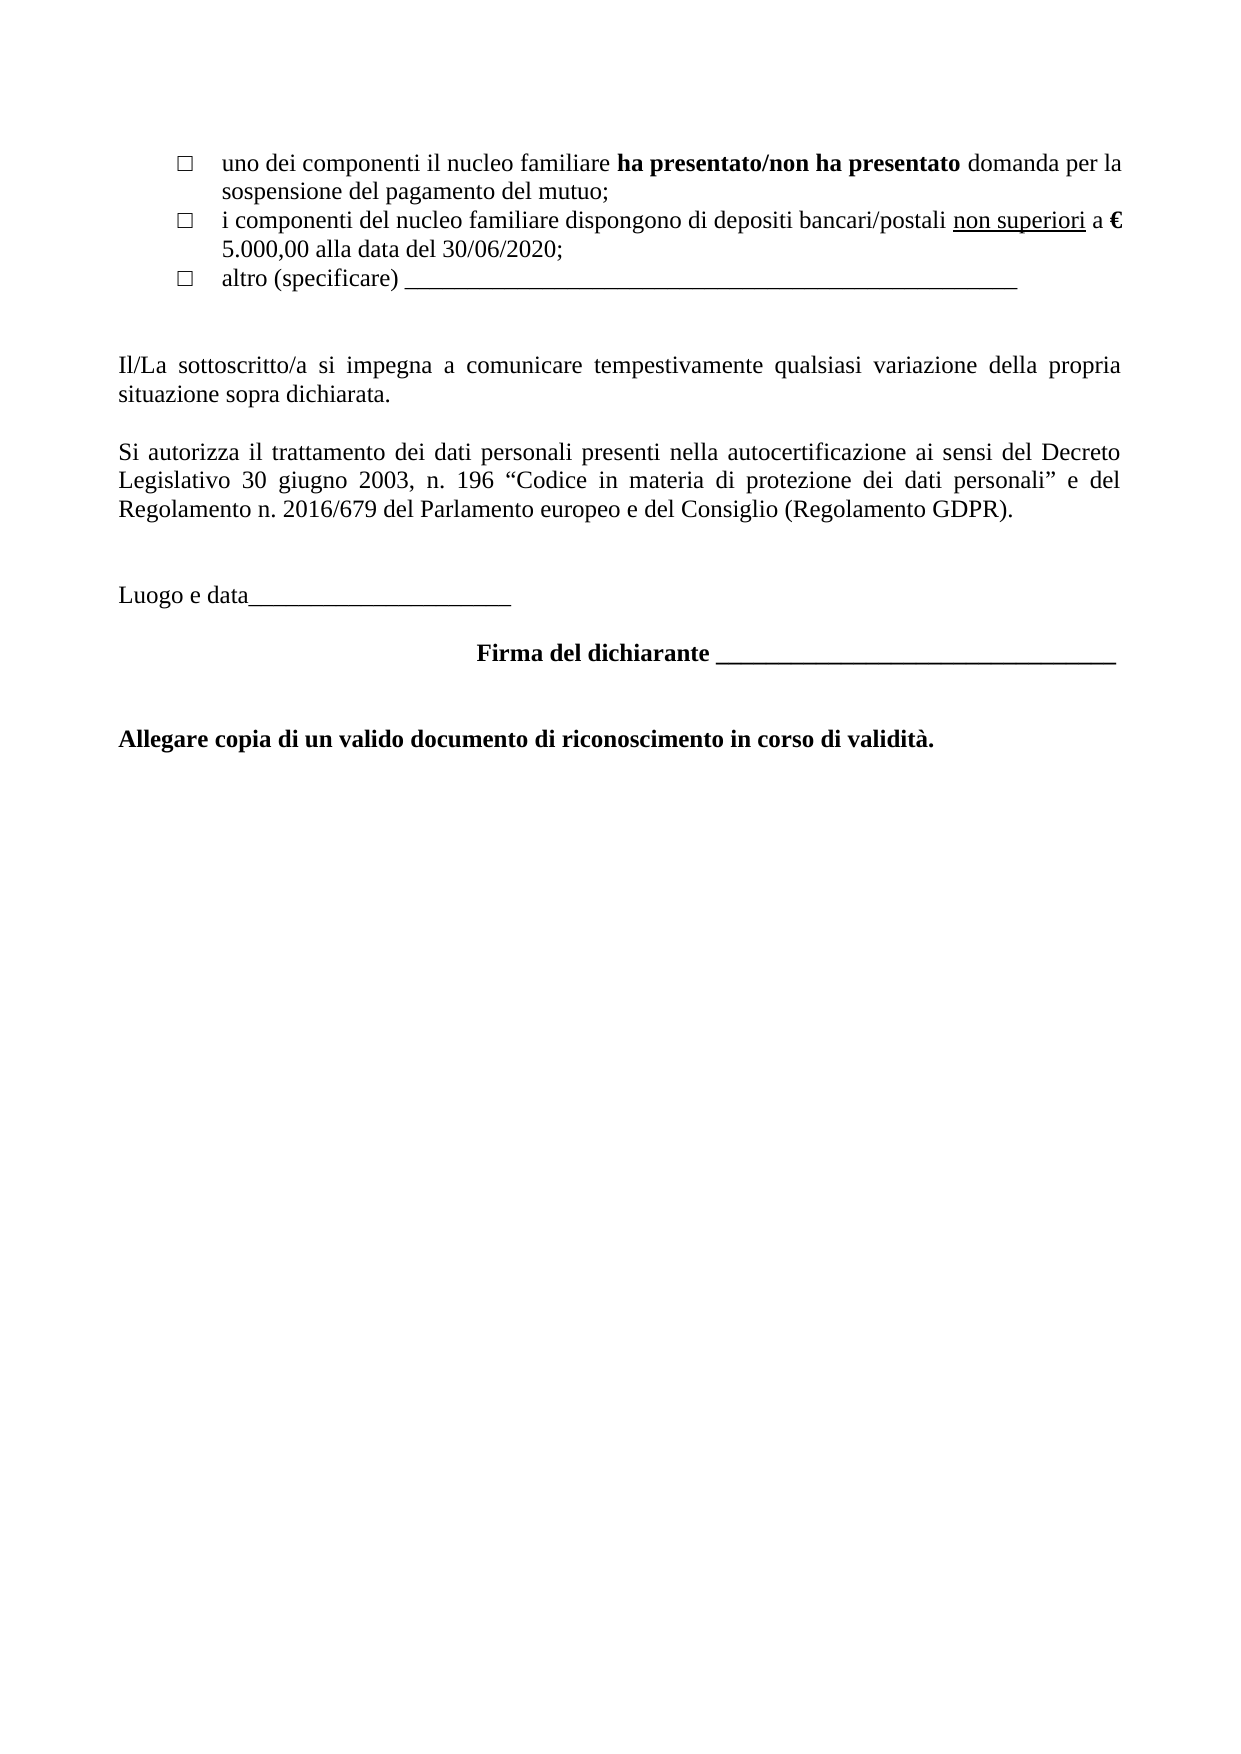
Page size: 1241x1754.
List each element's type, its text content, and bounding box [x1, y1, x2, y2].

text □ uno dei componenti il nucleo familiare ha presentato/non ha presentato domanda per la sospensione del pagamento del mutuo; [177, 148, 1122, 205]
text Il/La sottoscritto/a si impegna a comunicare tempestivamente qualsiasi variazione della propria situazione sopra dichiarata. [118, 351, 1122, 408]
text Luogo e data_____________________ [118, 581, 1122, 609]
text Allegare copia di un valido documento di riconoscimento in corso di validità. [118, 724, 1122, 753]
text □ i componenti del nucleo familiare dispongono di depositi bancari/postali non superiori a € 5.000,00 alla data del 30/06/2020; [177, 205, 1122, 263]
text Firma del dichiarante ________________________________ [118, 638, 1122, 667]
text Si autorizza il trattamento dei dati personali presenti nella autocertificazione ai sensi del Decreto Legislativo 30 giugno 2003, n. 196 “Codice in materia di protezione dei dati personali” e del Regolamento n. 2016/679 del Parlamento europeo e del Consiglio (Regolamento GDPR). [118, 437, 1122, 523]
text □ altro (specificare) _________________________________________________ [177, 263, 1122, 291]
